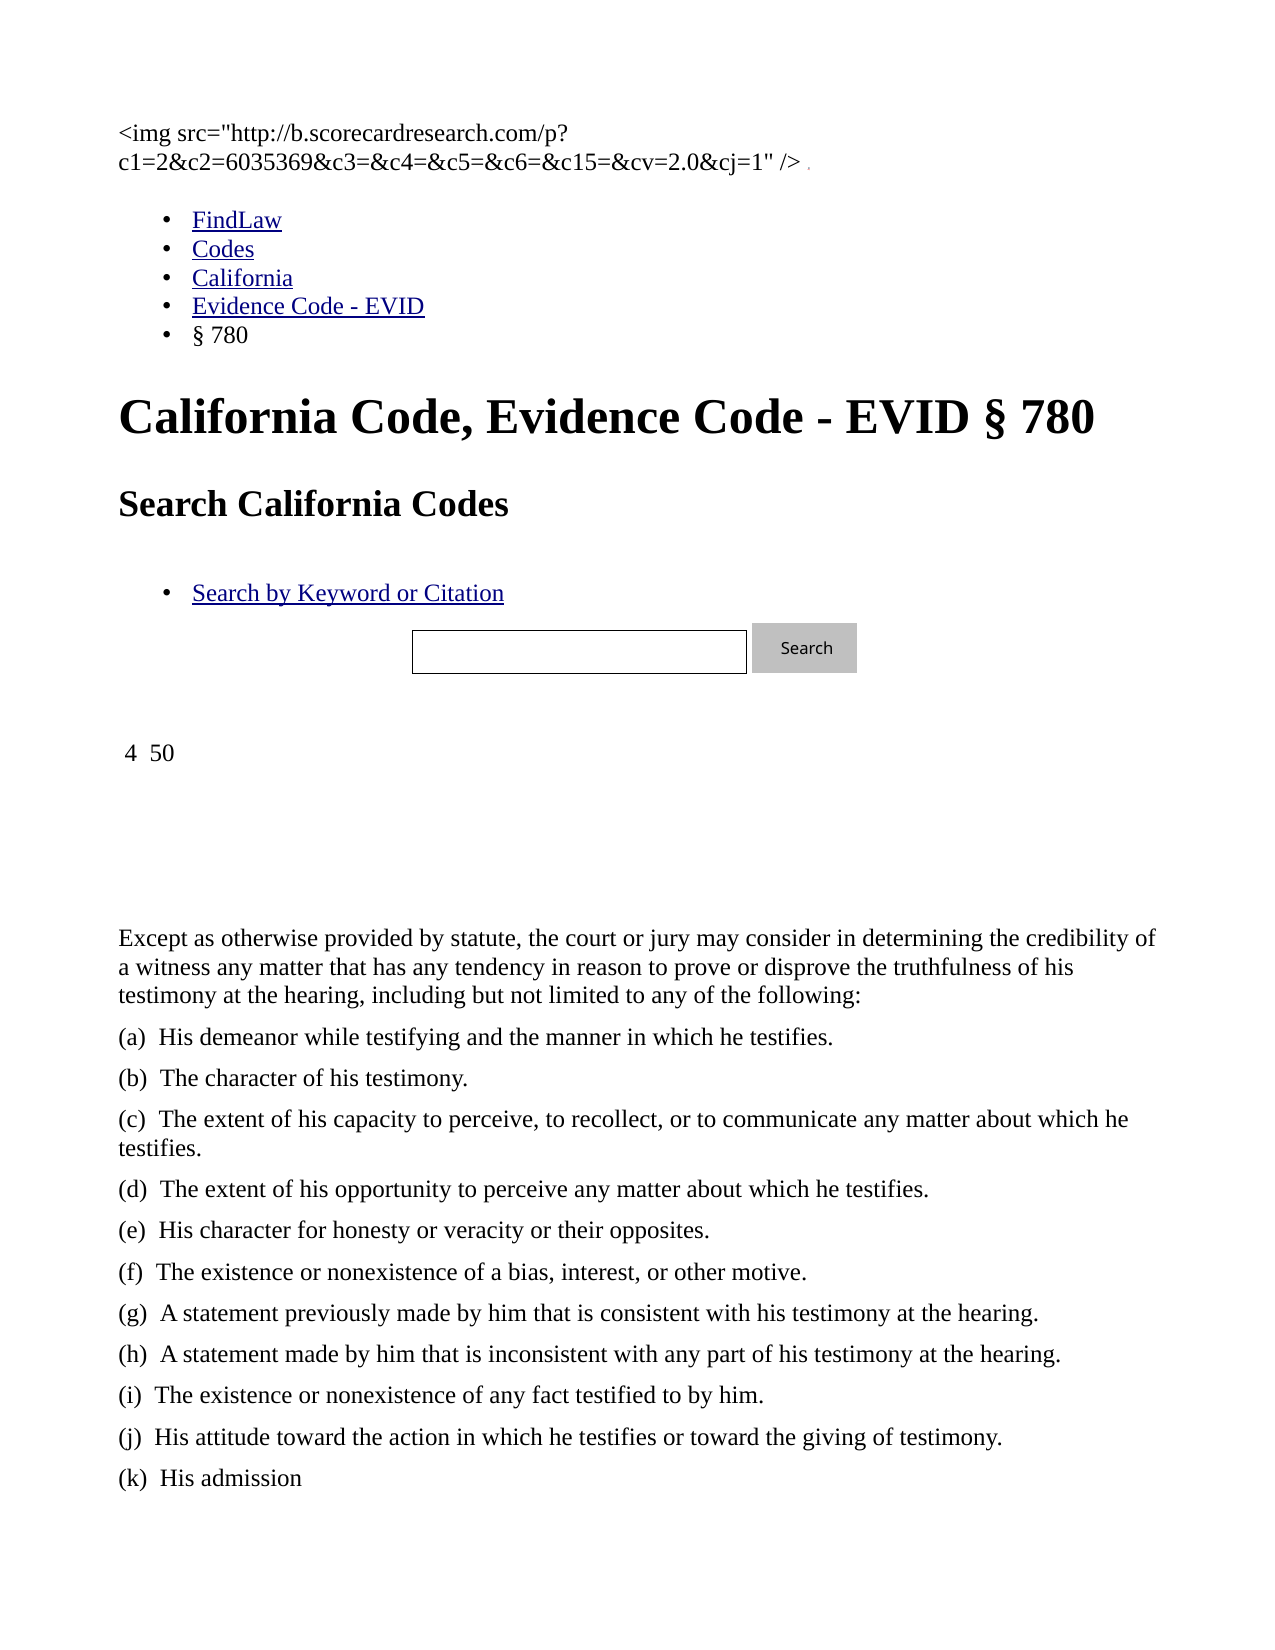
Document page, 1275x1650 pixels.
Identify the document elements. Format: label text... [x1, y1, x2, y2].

text (e) His character for honesty or veracity or their opposites. [118, 1216, 1157, 1244]
text (i) The existence or nonexistence of any fact testified to by him. [118, 1381, 1157, 1409]
text (h) A statement made by him that is inconsistent with any part of his testimony at the hearing. [118, 1339, 1157, 1368]
list § 780 [162, 320, 1157, 349]
text (c) The extent of his capacity to perceive, to recollect, or to communicate any matter about which he testifies. [118, 1104, 1157, 1162]
text (b) The character of his testimony. [118, 1063, 1157, 1092]
text (k) His admission [118, 1463, 1157, 1492]
list FindLaw [162, 205, 1157, 234]
list Codes [162, 234, 1157, 263]
subtitle California Code, Evidence Code - EVID § 780 [118, 386, 1157, 444]
text <img src="http://b.scorecardresearch.com/p?c1=2&c2=6035369&c3=&c4=&c5=&c6=&c15=&cv=2.0&cj=1" /> [118, 118, 1157, 176]
list Evidence Code - EVID [162, 291, 1157, 320]
text Except as otherwise provided by statute, the court or jury may consider in determining the credibility of a witness any matter that has any tendency in reason to prove or disprove the truthfulness of his testimony at the hearing, including but not limited to any of the following: [118, 923, 1157, 1009]
text (d) The extent of his opportunity to perceive any matter about which he testifies. [118, 1174, 1157, 1203]
text « Prev [118, 796, 1157, 824]
text (f) The existence or nonexistence of a bias, interest, or other motive. [118, 1257, 1157, 1286]
text (g) A statement previously made by him that is consistent with his testimony at the hearing. [118, 1298, 1157, 1327]
text (j) His attitude toward the action in which he testifies or toward the giving of testimony. [118, 1422, 1157, 1451]
text Next » [118, 824, 1157, 853]
text (a) His demeanor while testifying and the manner in which he testifies. [118, 1022, 1157, 1051]
list Search by Keyword or Citation [162, 578, 1157, 607]
text 4 50 [118, 738, 1157, 767]
list California [162, 263, 1157, 291]
subtitle Search California Codes [118, 481, 1157, 524]
